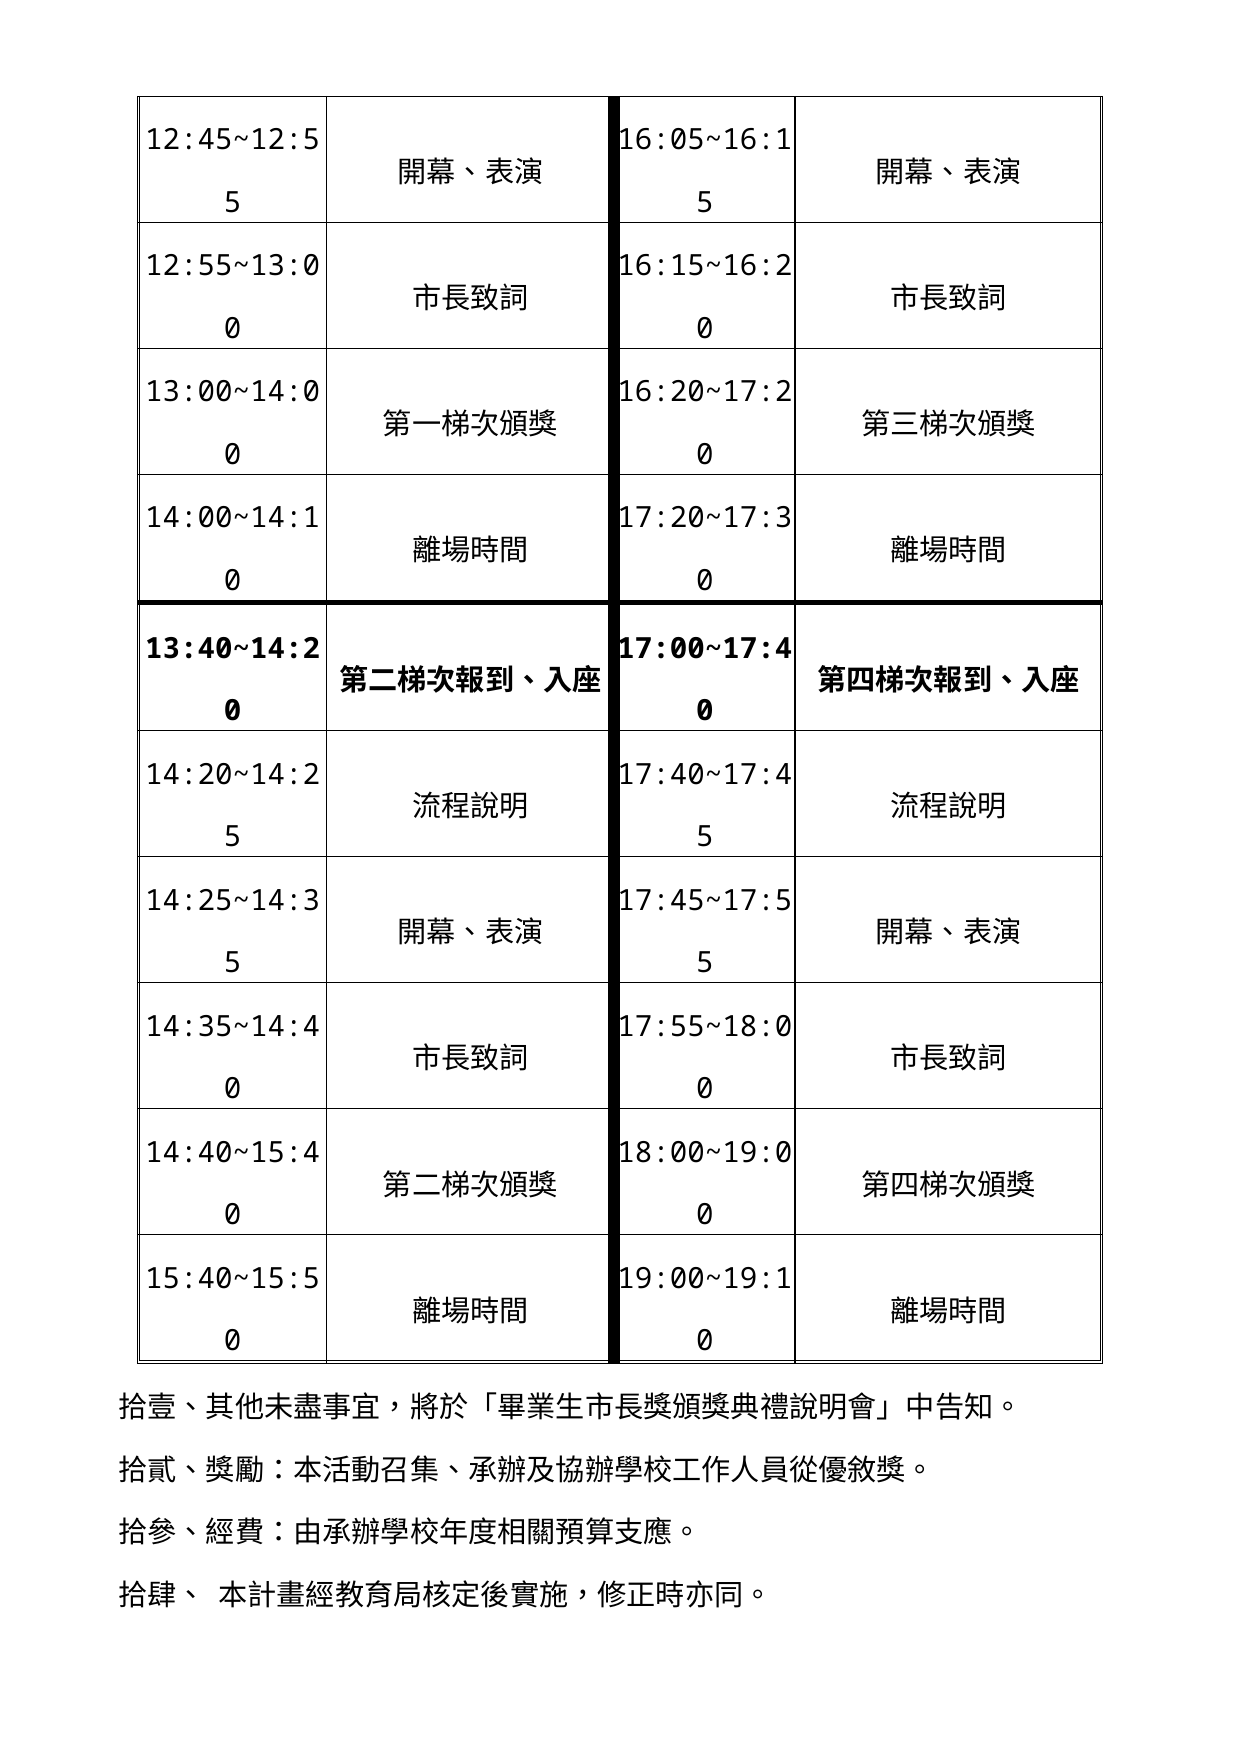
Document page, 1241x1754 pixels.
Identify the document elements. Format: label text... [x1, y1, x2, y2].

table_cell 17:20~17:30 [620, 475, 794, 600]
table_cell 12:55~13:00 [140, 223, 326, 348]
table_cell 14:25~14:35 [140, 857, 326, 982]
table_cell 離場時間 [796, 475, 1100, 600]
table_cell 離場時間 [327, 1235, 608, 1360]
text 拾肆、 本計畫經教育局核定後實施，修正時亦同。 [118, 1551, 1122, 1613]
text 拾壹、其他未盡事宜，將於「畢業生市長獎頒獎典禮說明會」中告知。 [118, 1363, 1122, 1426]
table_cell 15:40~15:50 [140, 1235, 326, 1360]
text 拾參、經費：由承辦學校年度相關預算支應。 [118, 1488, 1122, 1551]
table_cell 17:55~18:00 [620, 983, 794, 1108]
table_cell 市長致詞 [796, 223, 1100, 348]
table_cell 第二梯次頒獎 [327, 1109, 608, 1234]
table_cell 市長致詞 [796, 983, 1100, 1108]
text 拾貳、獎勵：本活動召集、承辦及協辦學校工作人員從優敘獎。 [118, 1426, 1122, 1488]
table_cell 13:00~14:00 [140, 349, 326, 474]
table_cell 開幕、表演 [796, 97, 1100, 222]
table_cell 第四梯次報到、入座 [796, 605, 1100, 730]
table_cell 市長致詞 [327, 983, 608, 1108]
table_cell 17:40~17:45 [620, 731, 794, 856]
table_cell 流程說明 [327, 731, 608, 856]
table_cell 14:20~14:25 [140, 731, 326, 856]
table_cell 離場時間 [796, 1235, 1100, 1360]
table_cell 19:00~19:10 [620, 1235, 794, 1360]
table_cell 14:40~15:40 [140, 1109, 326, 1234]
table_cell 市長致詞 [327, 223, 608, 348]
table_cell 開幕、表演 [796, 857, 1100, 982]
table_cell 17:00~17:40 [620, 605, 794, 730]
table_cell 18:00~19:00 [620, 1109, 794, 1234]
table_cell 開幕、表演 [327, 97, 608, 222]
table_cell 流程說明 [796, 731, 1100, 856]
table_cell 14:00~14:10 [140, 475, 326, 600]
table_cell 第二梯次報到、入座 [327, 605, 608, 730]
table_cell 16:20~17:20 [620, 349, 794, 474]
table_cell 第三梯次頒獎 [796, 349, 1100, 474]
table_cell 13:40~14:20 [140, 605, 326, 730]
table_cell 14:35~14:40 [140, 983, 326, 1108]
table_cell 16:05~16:15 [620, 97, 794, 222]
table_cell 17:45~17:55 [620, 857, 794, 982]
table_cell 第一梯次頒獎 [327, 349, 608, 474]
table_cell 16:15~16:20 [620, 223, 794, 348]
table_cell 開幕、表演 [327, 857, 608, 982]
table_cell 第四梯次頒獎 [796, 1109, 1100, 1234]
table_cell 12:45~12:55 [140, 97, 326, 222]
table_cell 離場時間 [327, 475, 608, 600]
